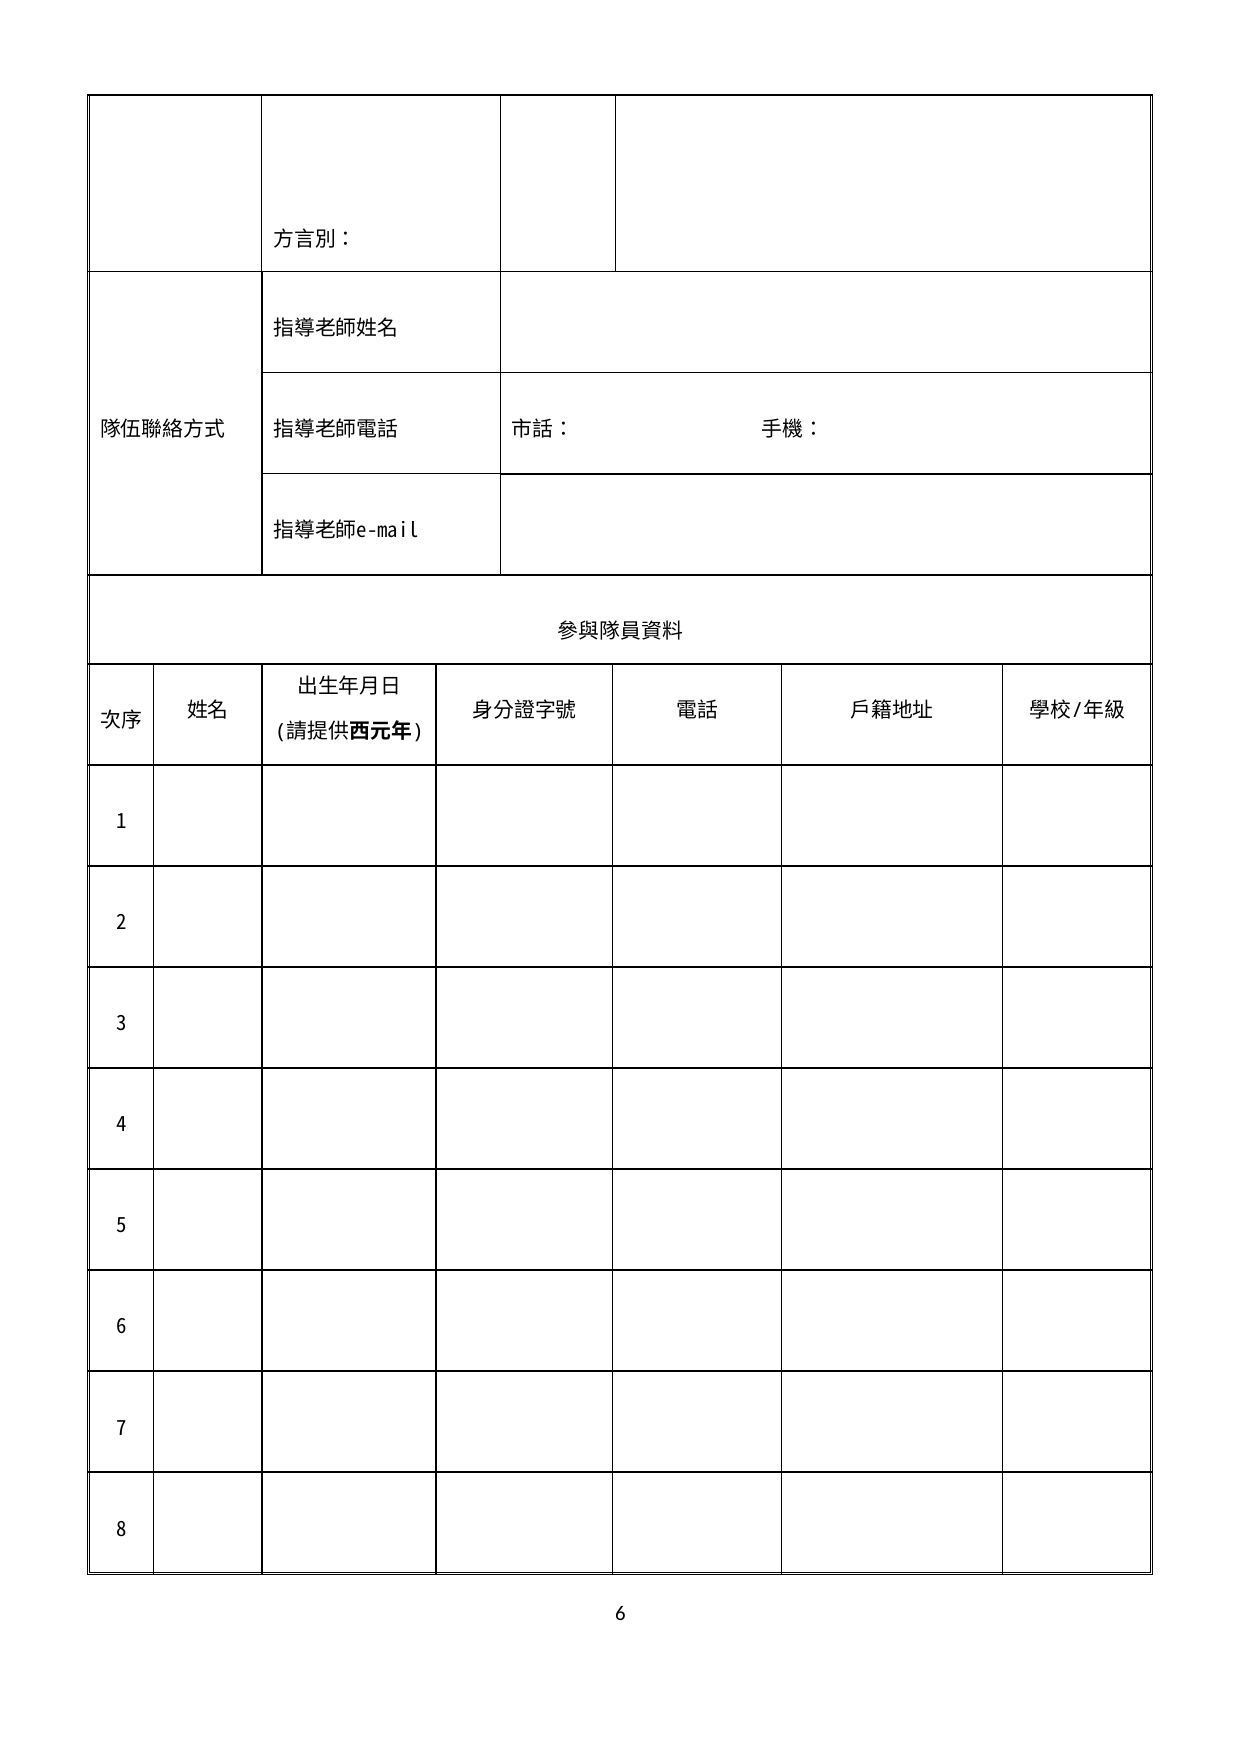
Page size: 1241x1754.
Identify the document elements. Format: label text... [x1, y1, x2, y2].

table_cell [437, 968, 612, 1067]
table_cell [1003, 968, 1150, 1067]
table_cell [154, 1170, 261, 1269]
table_cell [613, 1372, 781, 1471]
table_cell 1 [90, 766, 153, 865]
table_cell [263, 1372, 435, 1471]
table_cell [782, 1271, 1002, 1370]
table_cell [782, 1069, 1002, 1168]
table_cell [613, 1170, 781, 1269]
table_cell [1003, 867, 1150, 966]
table_cell 參與隊員資料 [90, 576, 1150, 663]
table_cell 次序 [90, 665, 153, 764]
table_cell [437, 1069, 612, 1168]
table_cell [437, 1271, 612, 1370]
table_cell [782, 867, 1002, 966]
table_cell [154, 1271, 261, 1370]
table_cell 出生年月日 (請提供西元年) [263, 665, 435, 764]
table_cell [616, 96, 1150, 271]
table_cell [613, 1473, 781, 1572]
table_cell [501, 96, 615, 271]
table_cell [90, 96, 261, 271]
table_cell [1003, 1372, 1150, 1471]
table_cell [154, 1069, 261, 1168]
table_cell [501, 475, 1150, 574]
table_cell [613, 1271, 781, 1370]
table_cell [263, 1473, 435, 1572]
table_cell 方言別： [262, 96, 500, 271]
table_cell [437, 867, 612, 966]
table_cell 5 [90, 1170, 153, 1269]
table_cell [437, 766, 612, 865]
table_cell [782, 968, 1002, 1067]
table_cell 隊伍聯絡方式 [90, 272, 261, 574]
table_cell 指導老師e-mail [263, 474, 500, 574]
table_cell [613, 968, 781, 1067]
table_cell [1003, 1271, 1150, 1370]
table_cell [154, 968, 261, 1067]
table_cell 姓名 [154, 665, 261, 764]
table_cell [263, 968, 435, 1067]
table_cell [263, 1170, 435, 1269]
table_cell [782, 1473, 1002, 1572]
table_cell [263, 1069, 435, 1168]
table_cell 學校/年級 [1003, 665, 1150, 764]
table_cell [437, 1372, 612, 1471]
table_cell 3 [90, 968, 153, 1067]
table_cell 8 [90, 1473, 153, 1572]
table_cell [501, 272, 1150, 372]
table_cell [263, 1271, 435, 1370]
table_cell 6 [90, 1271, 153, 1370]
table_cell [154, 867, 261, 966]
table_cell 指導老師電話 [263, 373, 500, 473]
table_cell [782, 1170, 1002, 1269]
table_cell [1003, 1170, 1150, 1269]
table_cell [613, 1069, 781, 1168]
table_cell 2 [90, 867, 153, 966]
table_cell [1003, 1473, 1150, 1572]
table_cell [782, 766, 1002, 865]
table_cell [154, 1372, 261, 1471]
table_cell 4 [90, 1069, 153, 1168]
table_cell 7 [90, 1372, 153, 1471]
table_cell 身分證字號 [437, 665, 612, 764]
table_cell [437, 1473, 612, 1572]
table_cell 電話 [613, 665, 781, 764]
table_cell 市話： 手機： [501, 373, 1150, 473]
table_cell 指導老師姓名 [263, 272, 500, 372]
table_cell [782, 1372, 1002, 1471]
table_cell [154, 1473, 261, 1572]
table_cell [263, 867, 435, 966]
table_cell [437, 1170, 612, 1269]
table_cell [1003, 766, 1150, 865]
table_cell 戶籍地址 [782, 665, 1002, 764]
table_cell [613, 766, 781, 865]
table_cell [1003, 1069, 1150, 1168]
table_cell [263, 766, 435, 865]
table_cell [613, 867, 781, 966]
table_cell [154, 766, 261, 865]
